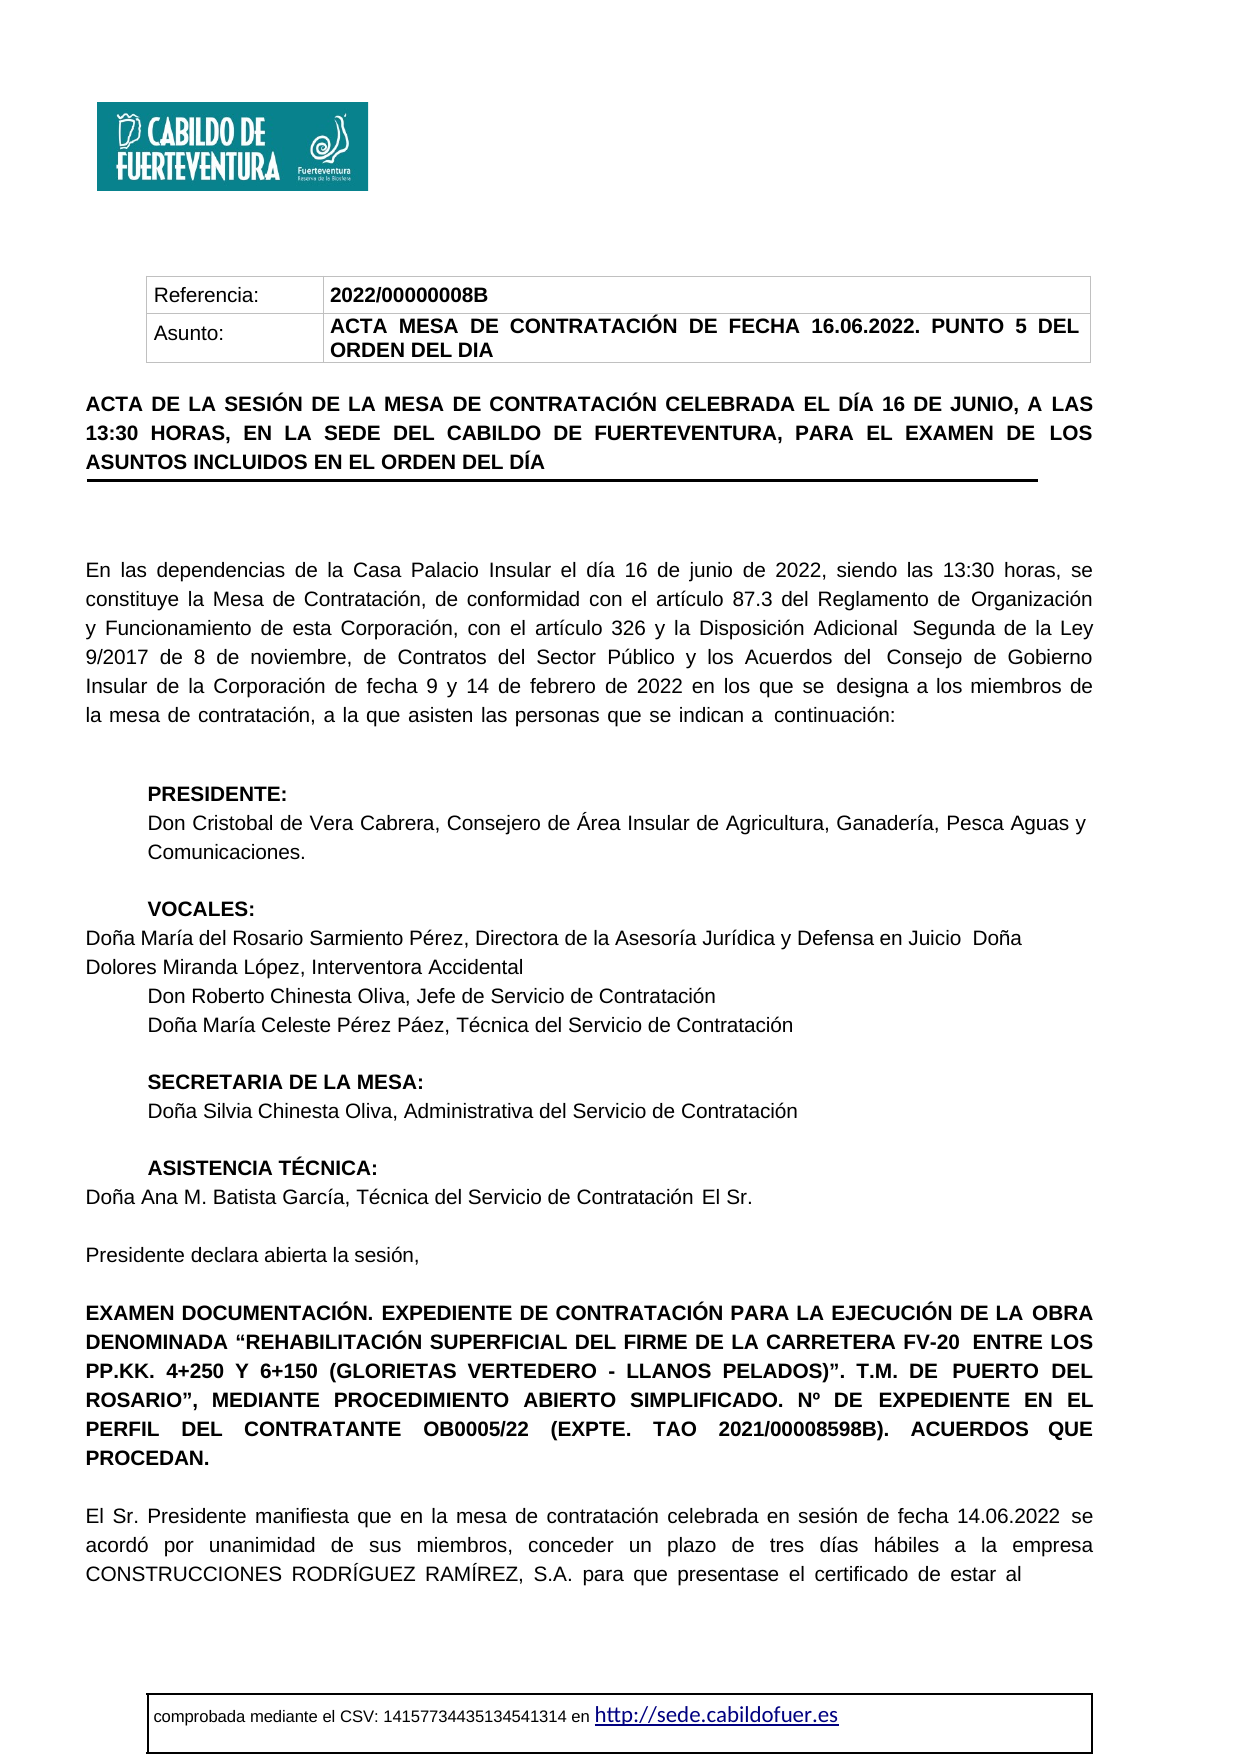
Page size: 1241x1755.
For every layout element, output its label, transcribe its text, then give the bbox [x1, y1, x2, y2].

text Doña Silvia Chinesta Oliva, Administrativa del Servicio de Contratación [147, 1099, 1109, 1123]
table_cell ACTA MESA DE CONTRATACIÓN DE FECHA 16.06.2022. PUNTO 5 DEL ORDEN DEL DIA [324, 314, 1090, 362]
table_header 2022/00000008B [324, 277, 1090, 313]
text Don Roberto Chinesta Oliva, Jefe de Servicio de Contratación [147, 984, 1109, 1008]
subtitle ACTA DE LA SESIÓN DE LA MESA DE CONTRATACIÓN CELEBRADA EL DÍA 16 DE JUNIO, A LAS 13:30 HORAS, EN LA SEDE DEL CABILDO DE FUERTEVENTURA, PARA EL EXAMEN DE LOS ASUNTOS INCLUIDOS EN EL ORDEN DEL DÍA [85, 392, 1093, 474]
subtitle SECRETARIA DE LA MESA: [147, 1070, 1109, 1094]
text Don Cristobal de Vera Cabrera, Consejero de Área Insular de Agricultura, Ganadería, Pesca Aguas y Comunicaciones. [147, 811, 1109, 863]
table_header Referencia: [147, 277, 323, 313]
text Doña María del Rosario Sarmiento Pérez, Directora de la Asesoría Jurídica y Defensa en Juicio Doña Dolores Miranda López, Interventora Accidental [85, 926, 1071, 979]
table_cell Asunto: [147, 314, 323, 362]
subtitle VOCALES: [147, 897, 1109, 921]
text El Sr. Presidente manifiesta que en la mesa de contratación celebrada en sesión de fecha 14.06.2022 se acordó por unanimidad de sus miembros, conceder un plazo de tres días hábiles a la empresa CONSTRUCCIONES RODRÍGUEZ RAMÍREZ, S.A. para que presentase el certificado de estar al [85, 1503, 1093, 1585]
subtitle PRESIDENTE: [147, 782, 1109, 806]
text Doña María Celeste Pérez Páez, Técnica del Servicio de Contratación [147, 1012, 1109, 1036]
text En las dependencias de la Casa Palacio Insular el día 16 de junio de 2022, siendo las 13:30 horas, se constituye la Mesa de Contratación, de conformidad con el artículo 87.3 del Reglamento de Organización y Funcionamiento de esta Corporación, con el artículo 326 y la Disposición Adicional Segunda de la Ley 9/2017 de 8 de noviembre, de Contratos del Sector Público y los Acuerdos del Consejo de Gobierno Insular de la Corporación de fecha 9 y 14 de febrero de 2022 en los que se designa a los miembros de la mesa de contratación, a la que asisten las personas que se indican a continuación: [85, 558, 1093, 727]
subtitle ASISTENCIA TÉCNICA: [147, 1156, 1109, 1180]
subtitle EXAMEN DOCUMENTACIÓN. EXPEDIENTE DE CONTRATACIÓN PARA LA EJECUCIÓN DE LA OBRA DENOMINADA “REHABILITACIÓN SUPERFICIAL DEL FIRME DE LA CARRETERA FV-20 ENTRE LOS PP.KK. 4+250 Y 6+150 (GLORIETAS VERTEDERO - LLANOS PELADOS)”. T.M. DE PUERTO DEL ROSARIO”, MEDIANTE PROCEDIMIENTO ABIERTO SIMPLIFICADO. Nº DE EXPEDIENTE EN EL PERFIL DEL CONTRATANTE OB0005/22 (EXPTE. TAO 2021/00008598B). ACUERDOS QUE PROCEDAN. [85, 1301, 1093, 1470]
text Doña Ana M. Batista García, Técnica del Servicio de Contratación El Sr. Presidente declara abierta la sesión, [85, 1185, 765, 1267]
